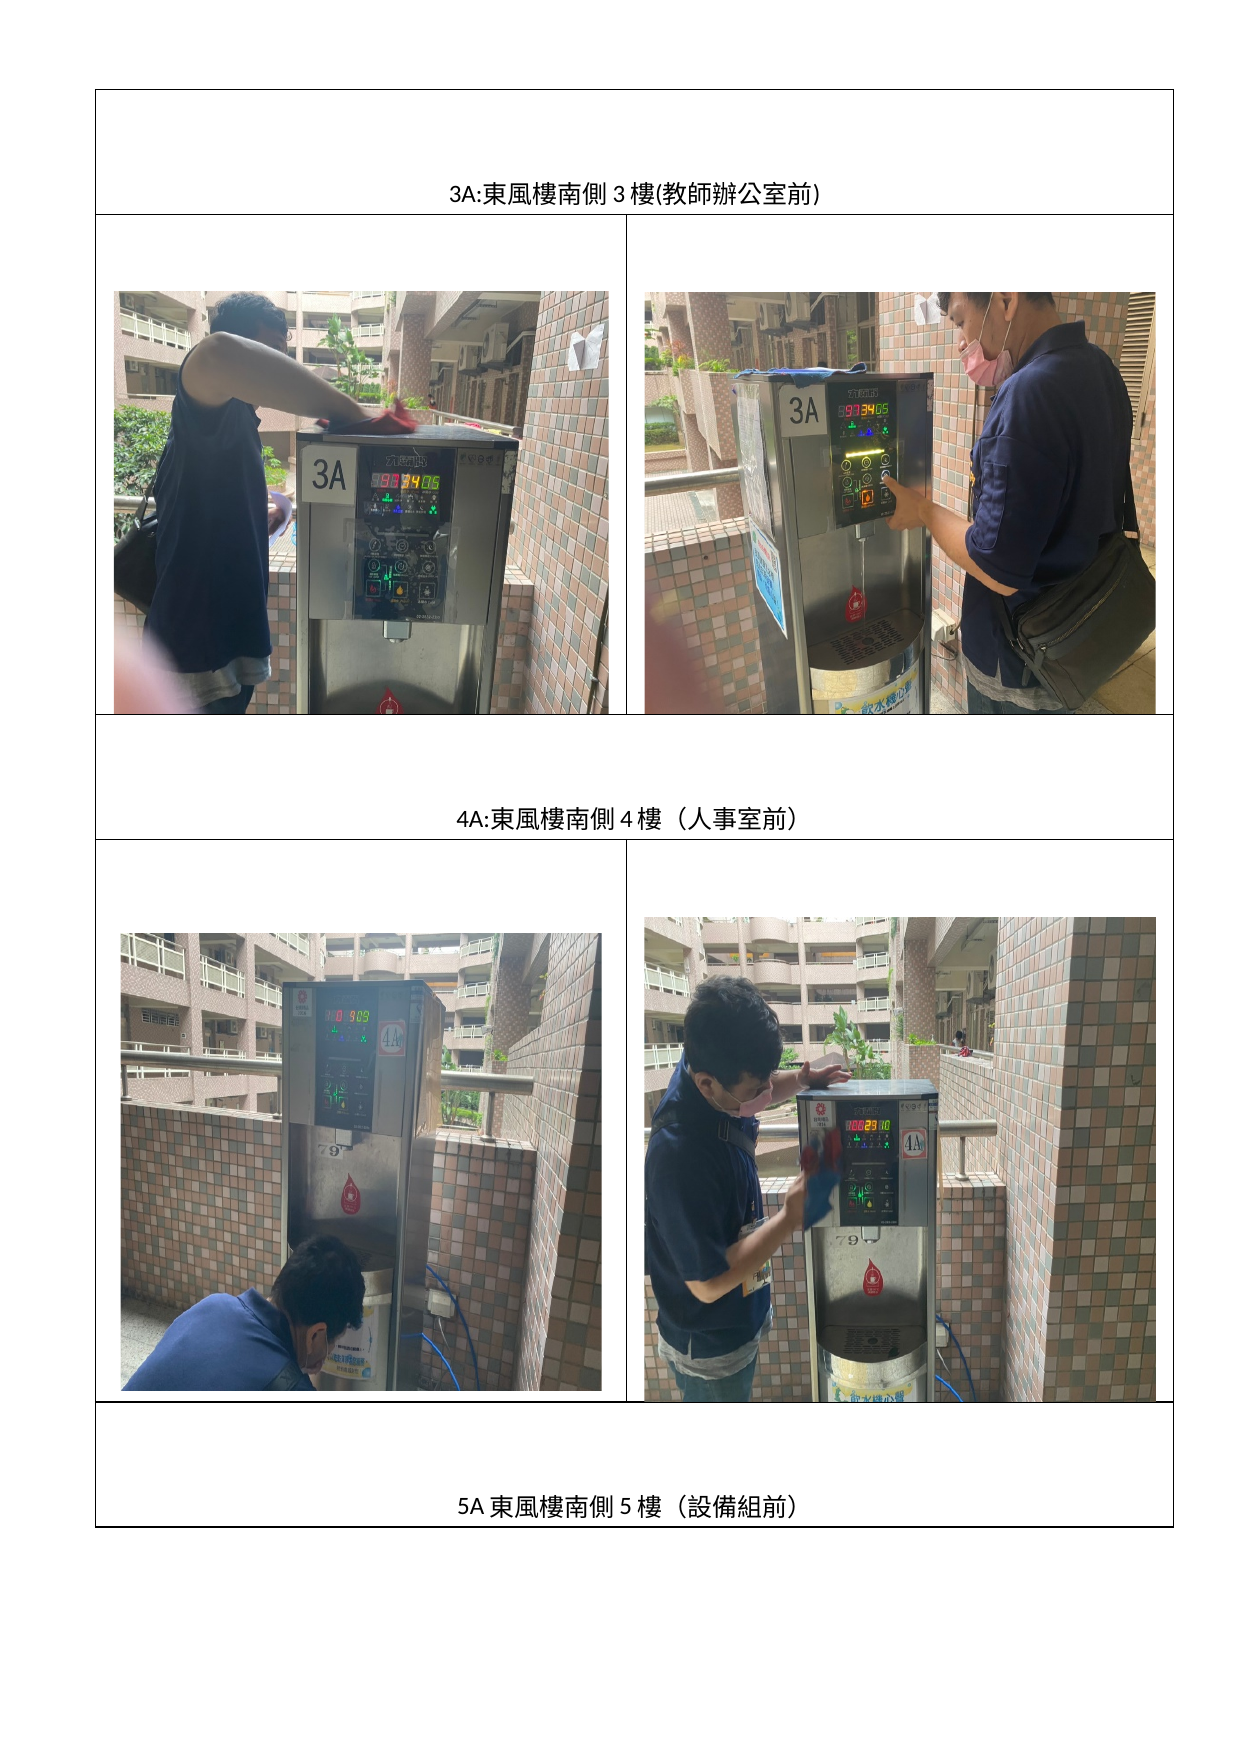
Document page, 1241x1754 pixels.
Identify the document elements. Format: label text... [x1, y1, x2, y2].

table_cell [96, 840, 626, 1401]
table_cell 5A東風樓南側5樓（設備組前） [96, 1403, 1173, 1526]
table_cell 3A:東風樓南側3樓(教師辦公室前) [96, 90, 1173, 214]
table_cell 4A:東風樓南側4樓（人事室前） [96, 715, 1173, 839]
table_cell [96, 215, 626, 714]
table_cell [627, 840, 1173, 1401]
table_cell [627, 215, 1173, 714]
